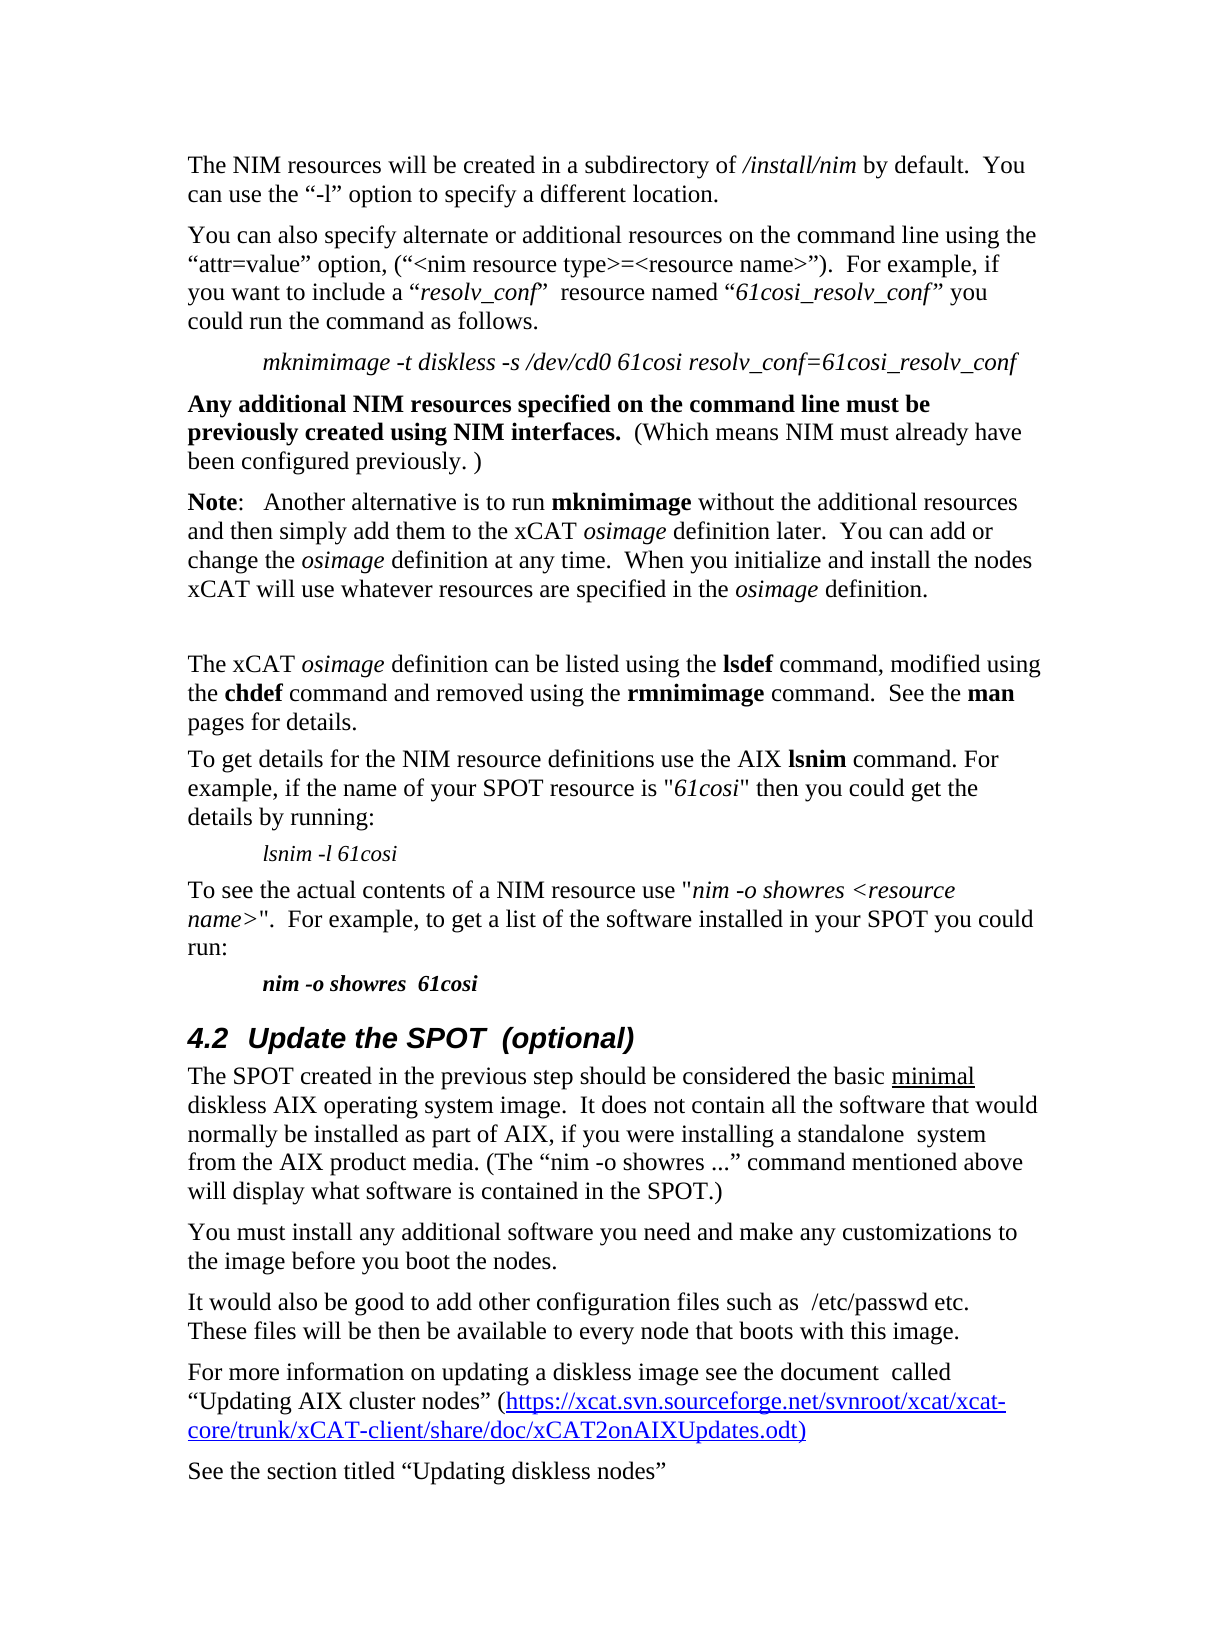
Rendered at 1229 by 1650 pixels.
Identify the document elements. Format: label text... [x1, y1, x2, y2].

text mknimimage -t diskless -s /dev/cd0 61cosi resolv_conf=61cosi_resolv_conf [187, 347, 1041, 376]
text nim -o showres 61cosi [187, 970, 1041, 996]
text For more information on updating a diskless image see the document called “Updating AIX cluster nodes” (https://xcat.svn.sourceforge.net/svnroot/xcat/xcat-core/trunk/xCAT-client/share/doc/xCAT2onAIXUpdates.odt) [187, 1357, 1041, 1444]
text To see the actual contents of a NIM resource use "nim -o showres <resource name>". For example, to get a list of the software installed in your SPOT you could run: [187, 875, 1041, 961]
text The xCAT osimage definition can be listed using the lsdef command, modified using the chdef command and removed using the rmnimimage command. See the man pages for details. [187, 649, 1041, 735]
text lsnim -l 61cosi [187, 839, 1041, 866]
text Note: Another alternative is to run mknimimage without the additional resources and then simply add them to the xCAT osimage definition later. You can add or change the osimage definition at any time. When you initialize and install the nodes xCAT will use whatever resources are specified in the osimage definition. [187, 487, 1041, 602]
text The NIM resources will be created in a subdirectory of /install/nim by default. You can use the “-l” option to specify a different location. [187, 150, 1041, 207]
text You must install any additional software you need and make any customizations to the image before you boot the nodes. [187, 1217, 1041, 1275]
text Any additional NIM resources specified on the command line must be previously created using NIM interfaces. (Which means NIM must already have been configured previously. ) [187, 389, 1041, 475]
text You can also specify alternate or additional resources on the command line using the “attr=value” option, (“<nim resource type>=<resource name>”). For example, if you want to include a “resolv_conf” resource named “61cosi_resolv_conf” you could run the command as follows. [187, 220, 1041, 335]
list The SPOT created in the previous step should be considered the basic minimal diskless AIX operating system image. It does not contain all the software that would normally be installed as part of AIX, if you were installing a standalone system from the AIX product media. (The “nim -o showres ...” command mentioned above will display what software is contained in the SPOT.) [150, 1061, 1041, 1205]
text It would also be good to add other configuration files such as /etc/passwd etc. These files will be then be available to every node that boots with this image. [187, 1287, 1041, 1345]
text To get details for the NIM resource definitions use the AIX lsnim command. For example, if the name of your SPOT resource is "61cosi" then you could get the details by running: [187, 744, 1041, 831]
subtitle Update the SPOT (optional) [187, 1021, 1041, 1055]
text See the section titled “Updating diskless nodes” [187, 1456, 1041, 1485]
